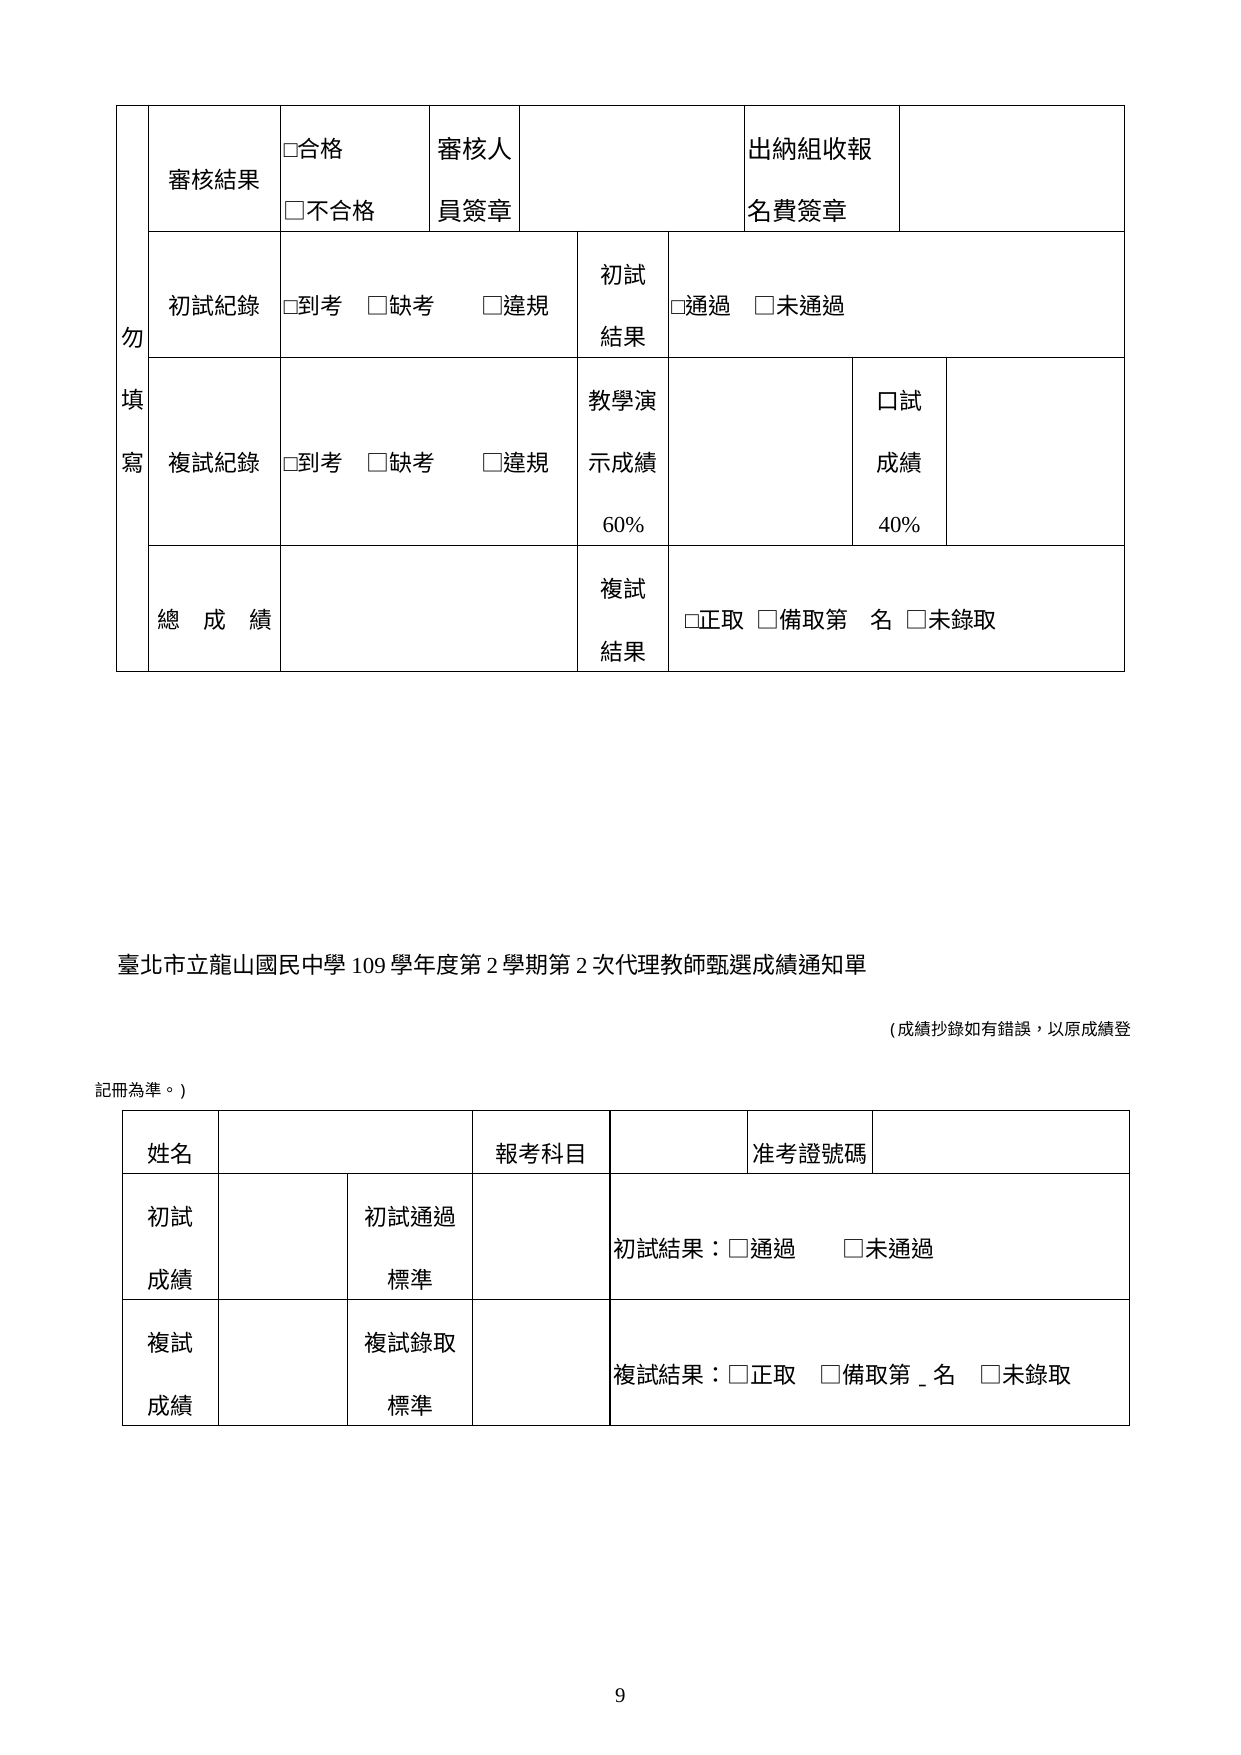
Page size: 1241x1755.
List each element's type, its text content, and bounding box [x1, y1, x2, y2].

table_header 報考科目 [473, 1111, 609, 1173]
table_cell [900, 106, 1124, 231]
table_cell 複試紀錄 [149, 358, 280, 545]
table_header 准考證號碼 [748, 1111, 872, 1173]
table_cell [219, 1300, 347, 1425]
table_cell □正取 □備取第 名 □未錄取 [669, 546, 1124, 671]
table_header [873, 1111, 1129, 1173]
table_cell 複試結果：□正取 □備取第ˍ名 □未錄取 [611, 1300, 1129, 1425]
table_cell [219, 1174, 347, 1299]
table_cell [520, 106, 744, 231]
table_cell [281, 546, 577, 671]
table_cell 總 成 績 [149, 546, 280, 671]
table_cell [669, 358, 852, 545]
table_cell □到考 □缺考 □違規 [281, 232, 577, 357]
table_cell 出納組收報名費簽章 [745, 106, 899, 231]
table_cell 初試 結果 [578, 232, 668, 357]
table_header [219, 1111, 472, 1173]
table_cell [473, 1300, 609, 1425]
table_cell 勿 填 寫 [117, 106, 148, 671]
table_cell 初試通過 標準 [348, 1174, 472, 1299]
table_cell 複試錄取 標準 [348, 1300, 472, 1425]
table_cell 複試 成績 [123, 1300, 218, 1425]
table_cell □到考 □缺考 □違規 [281, 358, 577, 545]
table_cell [947, 358, 1124, 545]
table_header 姓名 [123, 1111, 218, 1173]
table_cell 口試 成績 40% [853, 358, 946, 545]
table_cell □通過 □未通過 [669, 232, 1124, 357]
table_cell 初試 成績 [123, 1174, 218, 1299]
table_cell 教學演示成績60% [578, 358, 668, 545]
table_cell [473, 1174, 609, 1299]
table_cell 初試紀錄 [149, 232, 280, 357]
table_header [611, 1111, 747, 1173]
table_cell 複試 結果 [578, 546, 668, 671]
table_cell 初試結果：□通過 □未通過 [611, 1174, 1129, 1299]
text 臺北市立龍山國民中學109學年度第2學期第2次代理教師甄選成績通知單 [94, 922, 1146, 985]
table_cell 審核結果 [149, 106, 280, 231]
table_cell □合格 □不合格 [281, 106, 429, 231]
text (成績抄錄如有錯誤，以原成績登記冊為準。) [94, 985, 1146, 1110]
table_cell 審核人員簽章 [430, 106, 519, 231]
